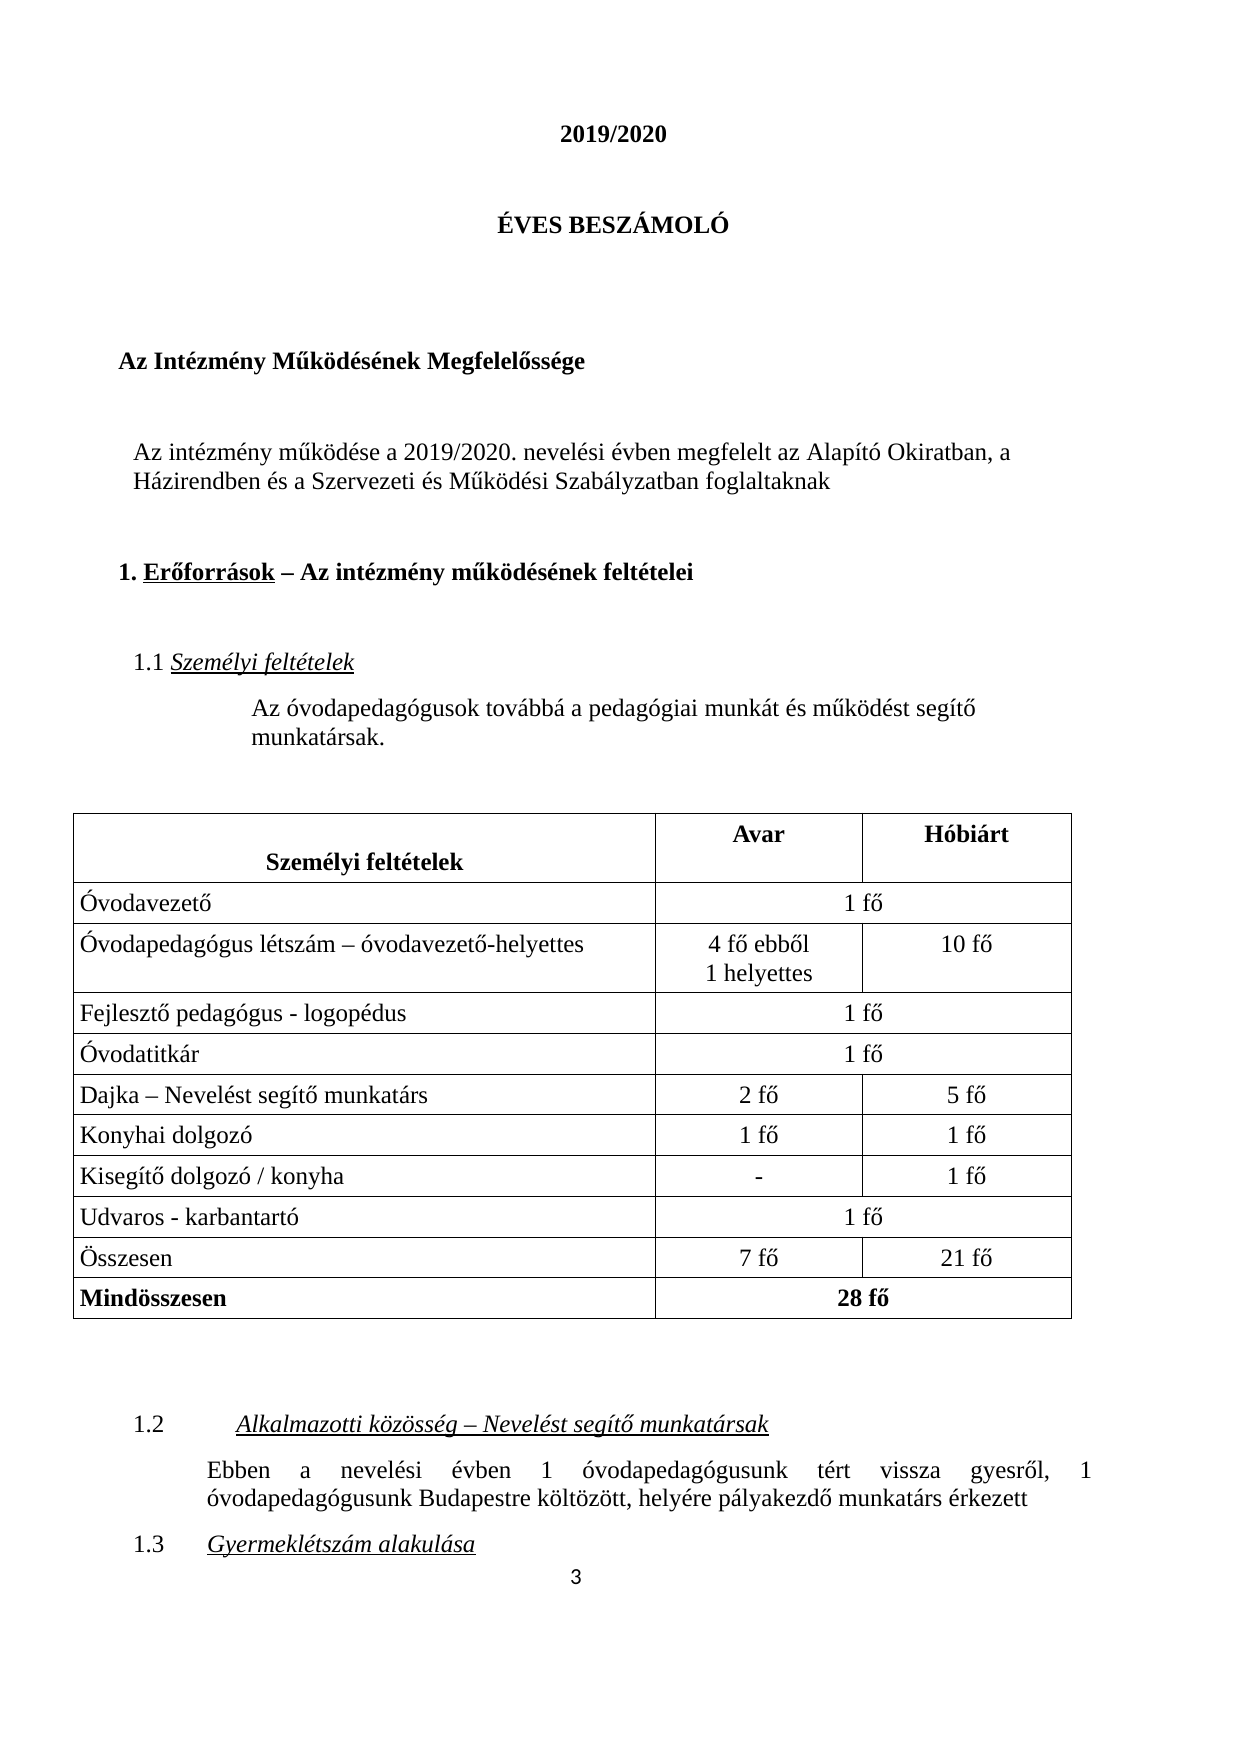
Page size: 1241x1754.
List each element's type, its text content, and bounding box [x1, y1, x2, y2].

list 1.3 Gyermeklétszám alakulása [118, 1529, 1093, 1558]
list 2019/2020 [134, 119, 1093, 148]
table_cell 1 fő [863, 1115, 1071, 1155]
table_cell 1 fő [656, 1034, 1071, 1074]
table_cell Fejlesztő pedagógus - logopédus [74, 993, 655, 1033]
table_cell 28 fő [656, 1278, 1071, 1318]
table_cell 7 fő [656, 1238, 862, 1277]
table_cell 1 fő [863, 1156, 1071, 1196]
list Az Intézmény Működésének Megfelelőssége [118, 346, 1093, 375]
table_header Avar [656, 814, 862, 882]
table_cell Mindösszesen [74, 1278, 655, 1318]
table_cell Óvodavezető [74, 883, 655, 923]
list Ebben a nevelési évben 1 óvodapedagógusunk tért vissza gyesről, 1 óvodapedagógusunk Budapestre költözött, helyére pályakezdő munkatárs érkezett [148, 1455, 1093, 1512]
table_header Hóbiárt [863, 814, 1071, 882]
list 1.2 Alkalmazotti közösség – Nevelést segítő munkatársak [133, 1409, 1093, 1438]
table_cell 10 fő [863, 924, 1071, 992]
table_cell Udvaros - karbantartó [74, 1197, 655, 1237]
list Az intézmény működése a 2019/2020. nevelési évben megfelelt az Alapító Okiratban, a Házirendben és a Szervezeti és Működési Szabályzatban foglaltaknak [103, 437, 1093, 494]
list 1.1 Személyi feltételek [133, 647, 1093, 676]
table_cell Kisegítő dolgozó / konyha [74, 1156, 655, 1196]
table_cell 1 fő [656, 1197, 1071, 1237]
table_cell Óvodapedagógus létszám – óvodavezető-helyettes [74, 924, 655, 992]
table_cell 2 fő [656, 1075, 862, 1114]
table_cell Konyhai dolgozó [74, 1115, 655, 1155]
table_cell Összesen [74, 1238, 655, 1277]
table_cell Óvodatitkár [74, 1034, 655, 1074]
table_cell 1 fő [656, 993, 1071, 1033]
table_cell 1 fő [656, 883, 1071, 923]
table_cell 4 fő ebből 1 helyettes [656, 924, 862, 992]
table_cell 1 fő [656, 1115, 862, 1155]
list 1. Erőforrások – Az intézmény működésének feltételei [118, 557, 1093, 585]
table_cell 5 fő [863, 1075, 1071, 1114]
table_header Személyi feltételek [74, 814, 655, 882]
list ÉVES BESZÁMOLÓ [134, 210, 1093, 239]
list Az óvodapedagógusok továbbá a pedagógiai munkát és működést segítő munkatársak. [222, 693, 1093, 750]
table_cell 21 fő [863, 1238, 1071, 1277]
table_cell - [656, 1156, 862, 1196]
table_cell Dajka – Nevelést segítő munkatárs [74, 1075, 655, 1114]
